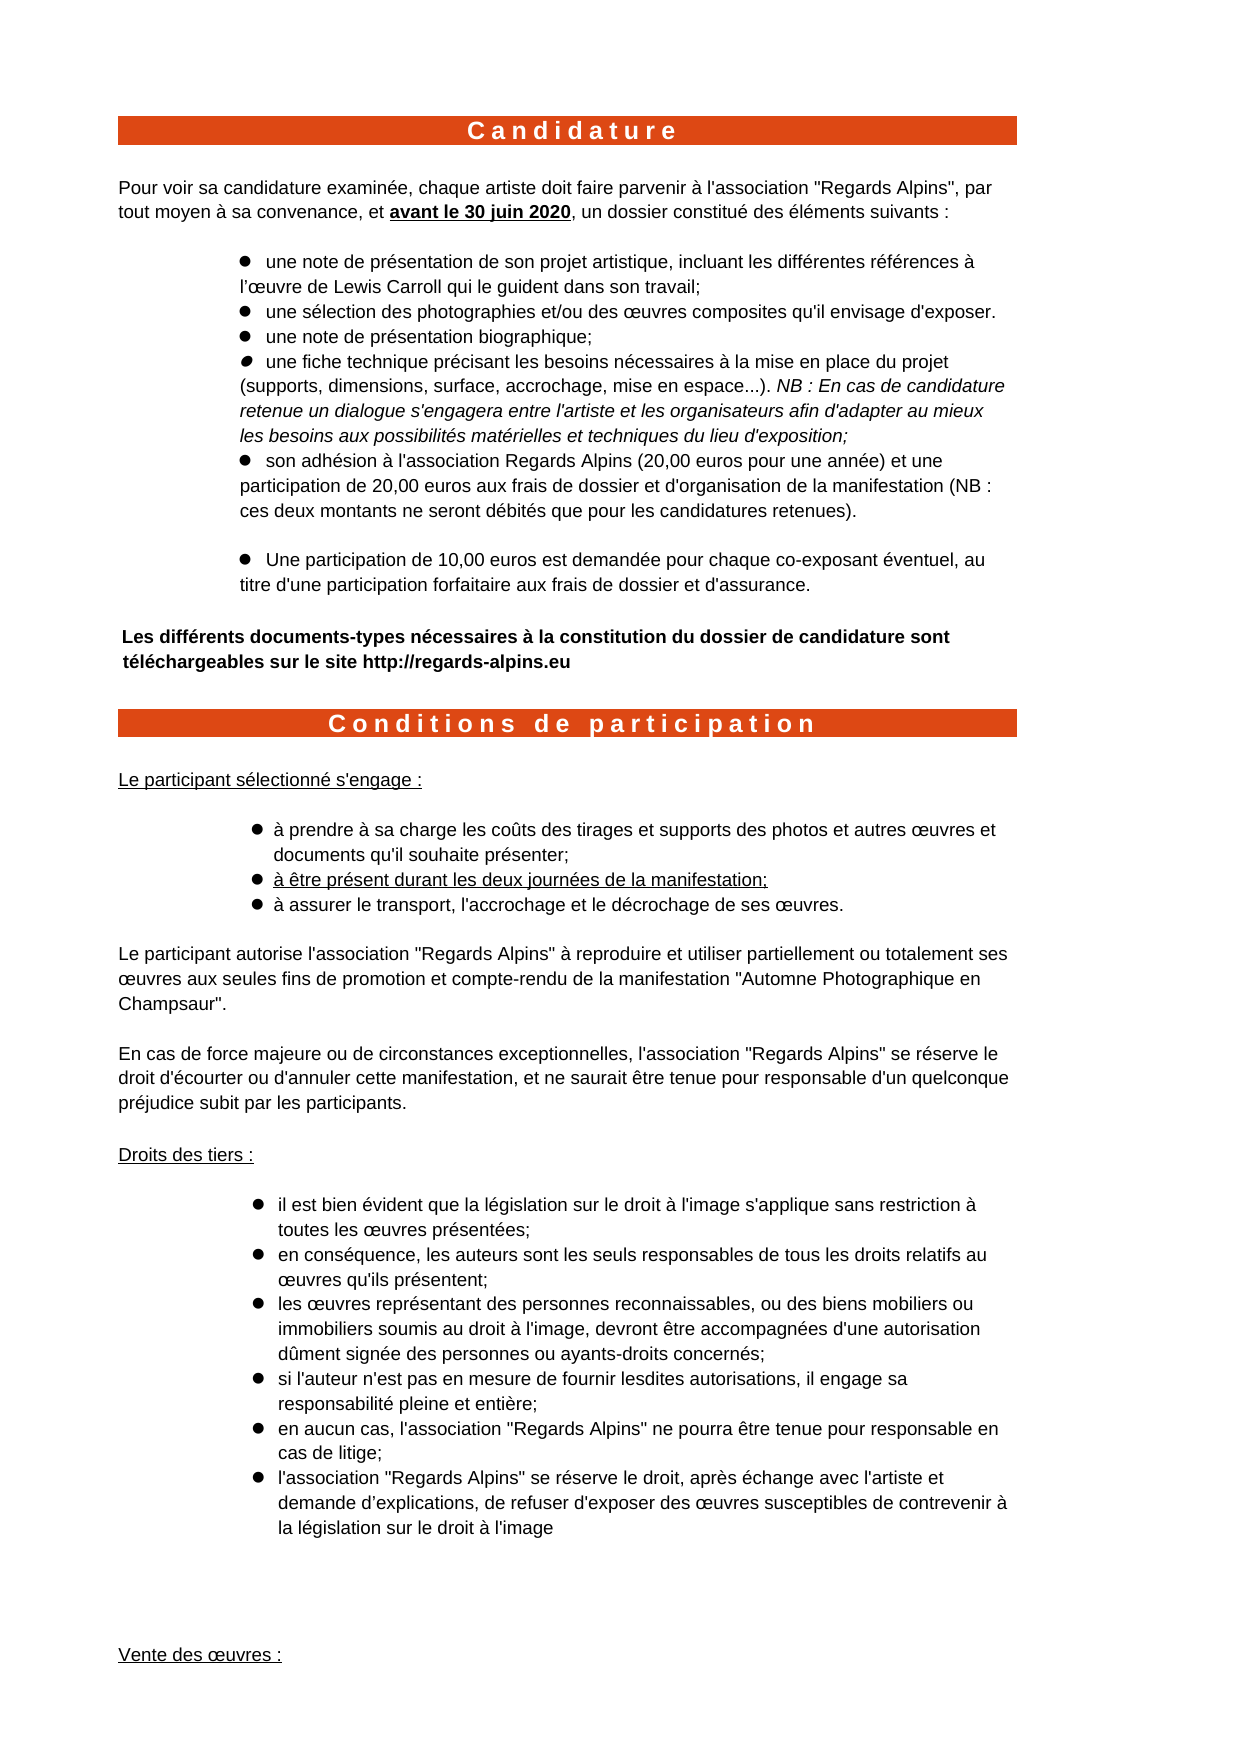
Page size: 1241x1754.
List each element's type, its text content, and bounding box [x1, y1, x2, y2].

list il est bien évident que la législation sur le droit à l'image s'applique sans restriction à toutes les œuvres présentées; [251, 1194, 1017, 1240]
list Une participation de 10,00 euros est demandée pour chaque co-exposant éventuel, au titre d'une participation forfaitaire aux frais de dossier et d'assurance. [238, 549, 1007, 595]
list à assurer le transport, l'accrochage et le décrochage de ses œuvres. [250, 893, 1017, 915]
list à être présent durant les deux journées de la manifestation; [250, 868, 1017, 890]
list son adhésion à l'association Regards Alpins (20,00 euros pour une année) et une participation de 20,00 euros aux frais de dossier et d'organisation de la manifestation (NB : ces deux montants ne seront débités que pour les candidatures retenues). [238, 450, 1007, 521]
list à prendre à sa charge les coûts des tirages et supports des photos et autres œuvres et documents qu'il souhaite présenter; [250, 819, 1017, 865]
list En cas de force majeure ou de circonstances exceptionnelles, l'association "Regards Alpins" se réserve le droit d'écourter ou d'annuler cette manifestation, et ne saurait être tenue pour responsable d'un quelconque préjudice subit par les participants. [118, 1042, 1017, 1113]
list en conséquence, les auteurs sont les seuls responsables de tous les droits relatifs au œuvres qu'ils présentent; [251, 1243, 1017, 1290]
list une note de présentation de son projet artistique, incluant les différentes références à l’œuvre de Lewis Carroll qui le guident dans son travail; [238, 251, 1007, 297]
list une sélection des photographies et/ou des œuvres composites qu'il envisage d'exposer. [238, 301, 1007, 322]
list Le participant autorise l'association "Regards Alpins" à reproduire et utiliser partiellement ou totalement ses œuvres aux seules fins de promotion et compte-rendu de la manifestation "Automne Photographique en Champsaur". [118, 943, 1017, 1014]
text Candidature [118, 116, 1017, 145]
list les œuvres représentant des personnes reconnaissables, ou des biens mobiliers ou immobiliers soumis au droit à l'image, devront être accompagnées d'une autorisation dûment signée des personnes ou ayants-droits concernés; [251, 1293, 1017, 1364]
list Droits des tiers : [118, 1144, 1017, 1166]
list Le participant sélectionné s'engage : [118, 769, 1017, 791]
list si l'auteur n'est pas en mesure de fournir lesdites autorisations, il engage sa responsabilité pleine et entière; [251, 1368, 1017, 1414]
list Vente des œuvres : [118, 1643, 1017, 1665]
list l'association "Regards Alpins" se réserve le droit, après échange avec l'artiste et demande d’explications, de refuser d'exposer des œuvres susceptibles de contrevenir à la législation sur le droit à l'image [251, 1467, 1017, 1538]
list une note de présentation biographique; [238, 326, 1007, 347]
text Conditions de participation [118, 709, 1017, 737]
list une fiche technique précisant les besoins nécessaires à la mise en place du projet (supports, dimensions, surface, accrochage, mise en espace...). NB : En cas de candidature retenue un dialogue s'engagera entre l'artiste et les organisateurs afin d'adapter au mieux les besoins aux possibilités matérielles et techniques du lieu d'exposition; [238, 350, 1007, 446]
list Les différents documents-types nécessaires à la constitution du dossier de candidature sont téléchargeables sur le site http://regards-alpins.eu [122, 626, 1017, 672]
list Pour voir sa candidature examinée, chaque artiste doit faire parvenir à l'association "Regards Alpins", par tout moyen à sa convenance, et avant le 30 juin 2020, un dossier constitué des éléments suivants : [118, 177, 1017, 223]
list en aucun cas, l'association "Regards Alpins" ne pourra être tenue pour responsable en cas de litige; [251, 1417, 1017, 1464]
